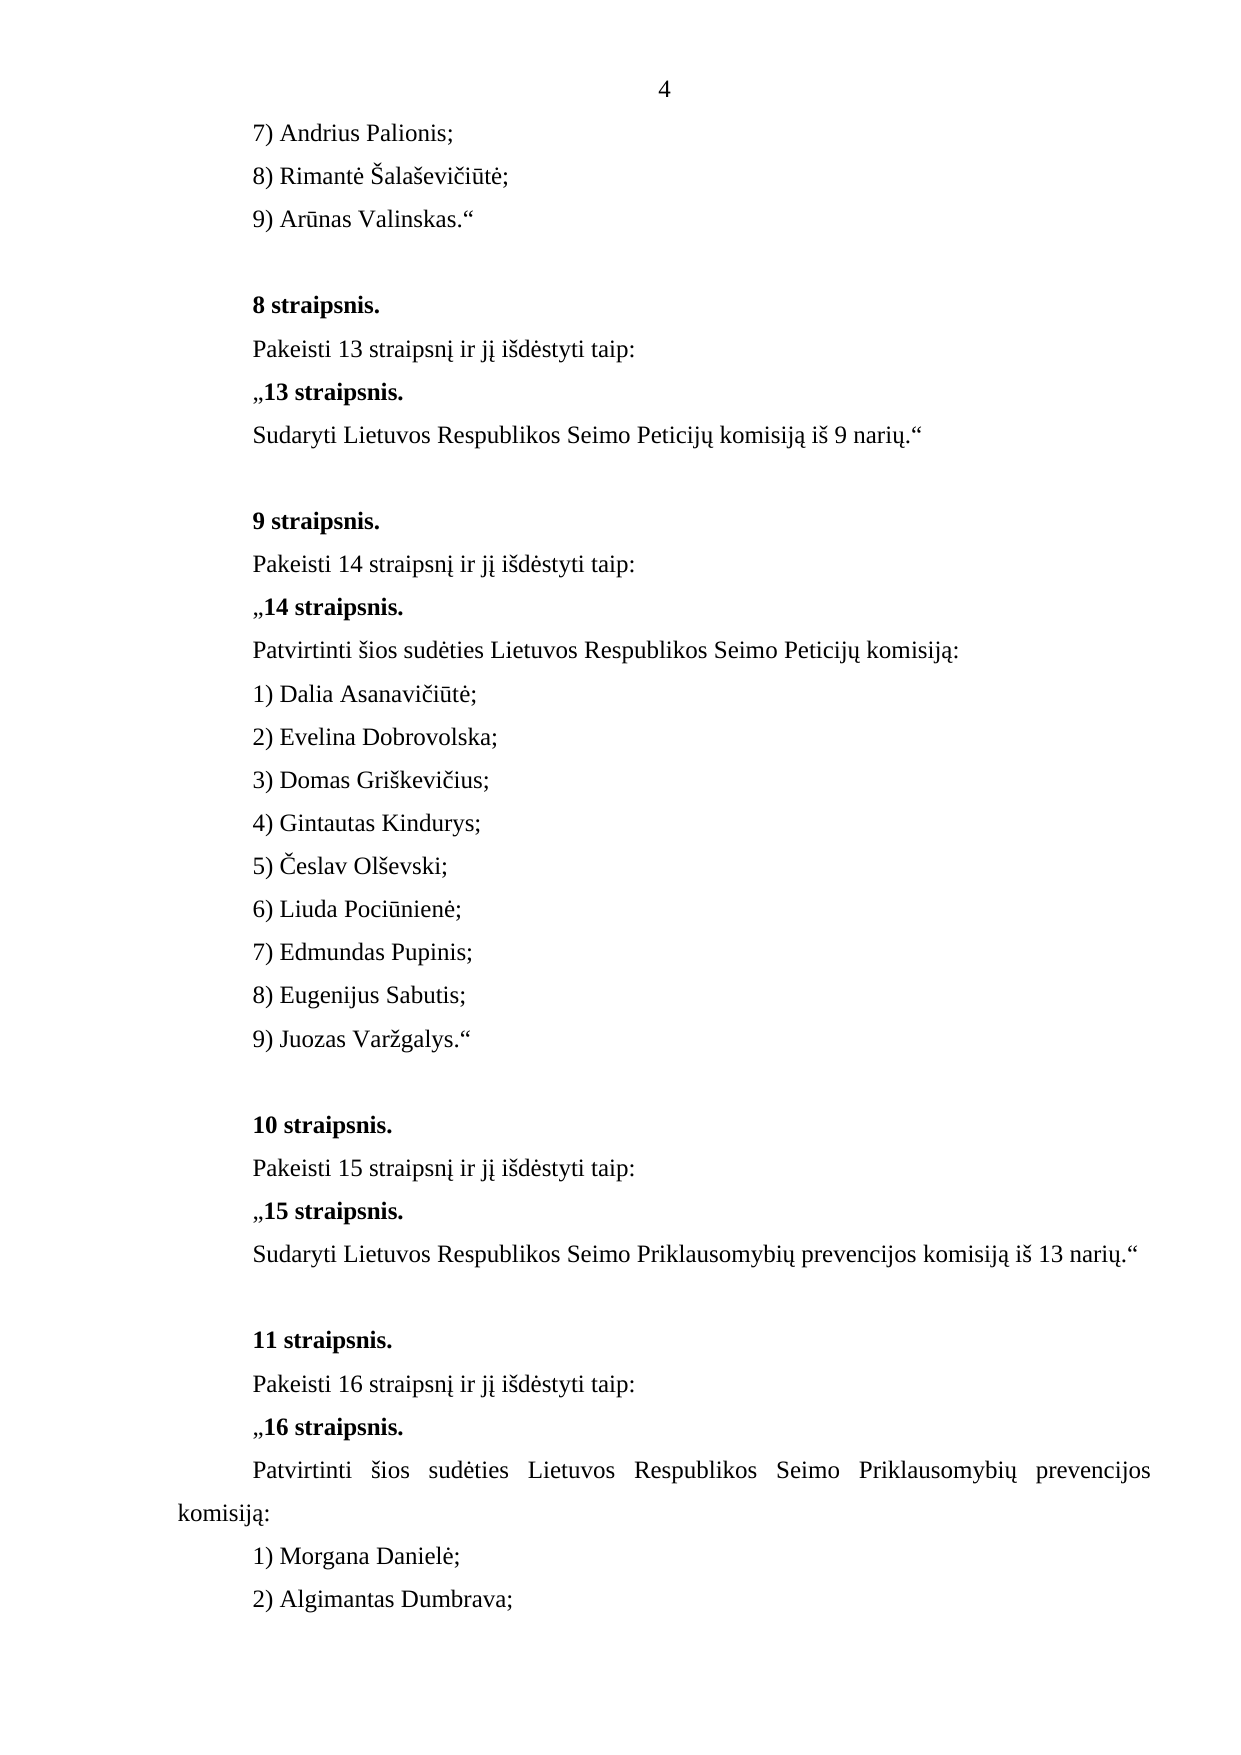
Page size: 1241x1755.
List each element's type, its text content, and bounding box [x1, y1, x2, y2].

text 4) Gintautas Kindurys; [177, 808, 1152, 837]
text 3) Domas Griškevičius; [177, 765, 1152, 794]
text Sudaryti Lietuvos Respublikos Seimo Peticijų komisiją iš 9 narių.“ [177, 420, 1152, 449]
text Pakeisti 14 straipsnį ir jį išdėstyti taip: [177, 549, 1152, 578]
text Pakeisti 15 straipsnį ir jį išdėstyti taip: [177, 1153, 1152, 1182]
text „14 straipsnis. [177, 592, 1152, 621]
text 1) Morgana Danielė; [177, 1541, 1152, 1570]
text „15 straipsnis. [177, 1196, 1152, 1225]
text Pakeisti 13 straipsnį ir jį išdėstyti taip: [177, 334, 1152, 362]
text 2) Algimantas Dumbrava; [177, 1584, 1152, 1613]
text Pakeisti 16 straipsnį ir jį išdėstyti taip: [177, 1369, 1152, 1397]
text 8) Eugenijus Sabutis; [177, 981, 1152, 1009]
text „13 straipsnis. [177, 377, 1152, 406]
text 7) Andrius Palionis; [177, 118, 1152, 147]
text 8) Rimantė Šalaševičiūtė; [177, 161, 1152, 190]
text 2) Evelina Dobrovolska; [177, 722, 1152, 751]
text 1) Dalia Asanavičiūtė; [177, 679, 1152, 707]
text Patvirtinti šios sudėties Lietuvos Respublikos Seimo Priklausomybių prevencijos komisiją: [177, 1455, 1152, 1527]
text Patvirtinti šios sudėties Lietuvos Respublikos Seimo Peticijų komisiją: [177, 636, 1152, 664]
text 9) Arūnas Valinskas.“ [177, 204, 1152, 233]
text 5) Česlav Olševski; [177, 851, 1152, 880]
text 6) Liuda Pociūnienė; [177, 894, 1152, 923]
text 7) Edmundas Pupinis; [177, 937, 1152, 966]
text 10 straipsnis. [177, 1110, 1152, 1139]
text 9 straipsnis. [177, 506, 1152, 535]
text „16 straipsnis. [177, 1412, 1152, 1441]
text 11 straipsnis. [177, 1326, 1152, 1354]
text 8 straipsnis. [177, 291, 1152, 319]
text Sudaryti Lietuvos Respublikos Seimo Priklausomybių prevencijos komisiją iš 13 narių.“ [177, 1239, 1152, 1268]
text 9) Juozas Varžgalys.“ [177, 1024, 1152, 1052]
